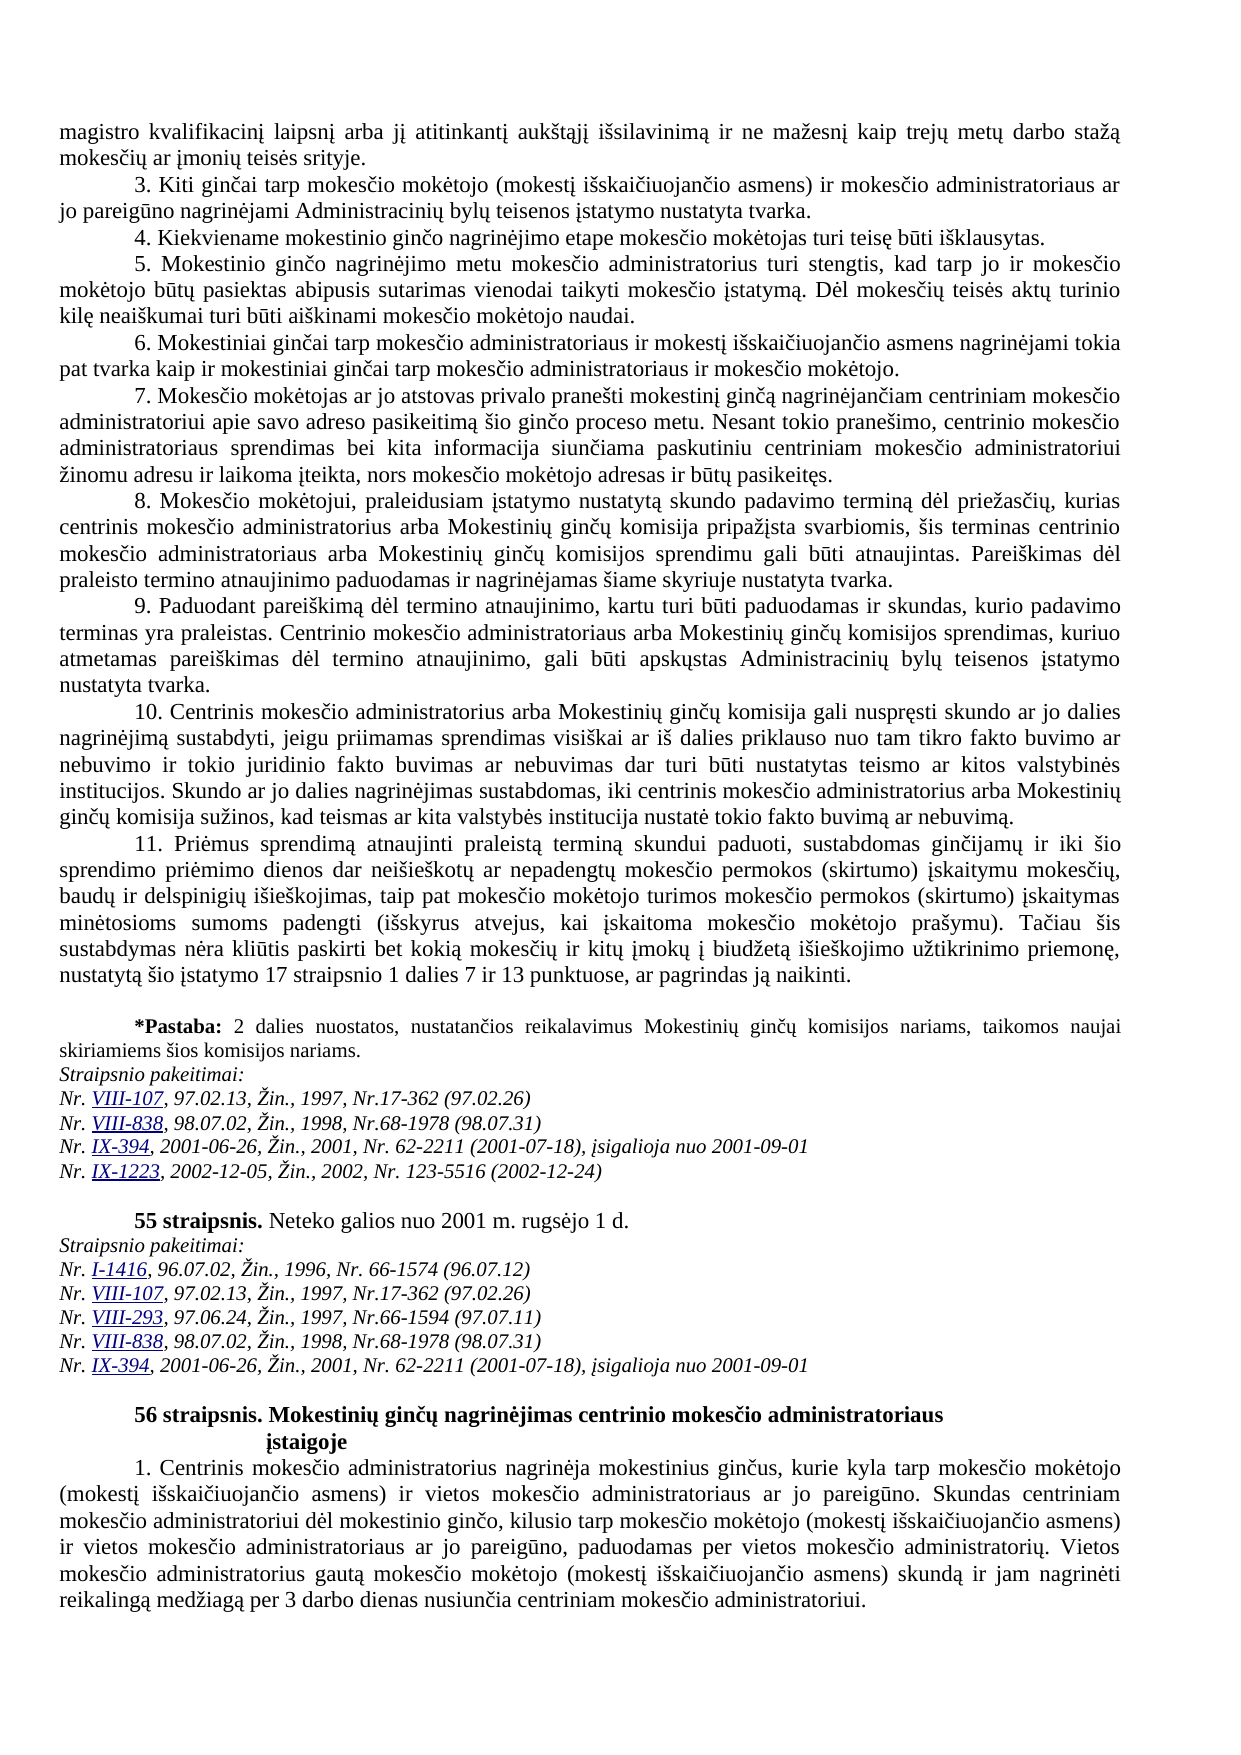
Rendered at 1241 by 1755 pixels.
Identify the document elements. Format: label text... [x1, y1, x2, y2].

text 8. Mokesčio mokėtojui, praleidusiam įstatymo nustatytą skundo padavimo terminą dėl priežasčių, kurias centrinis mokesčio administratorius arba Mokestinių ginčų komisija pripažįsta svarbiomis, šis terminas centrinio mokesčio administratoriaus arba Mokestinių ginčų komisijos sprendimu gali būti atnaujintas. Pareiškimas dėl praleisto termino atnaujinimo paduodamas ir nagrinėjamas šiame skyriuje nustatyta tvarka. [59, 487, 1122, 592]
text Nr. I-1416, 96.07.02, Žin., 1996, Nr. 66-1574 (96.07.12) [59, 1257, 1122, 1281]
text Nr. VIII-293, 97.06.24, Žin., 1997, Nr.66-1594 (97.07.11) [59, 1305, 1122, 1329]
text 6. Mokestiniai ginčai tarp mokesčio administratoriaus ir mokestį išskaičiuojančio asmens nagrinėjami tokia pat tvarka kaip ir mokestiniai ginčai tarp mokesčio administratoriaus ir mokesčio mokėtojo. [59, 329, 1122, 382]
text 1. Centrinis mokesčio administratorius nagrinėja mokestinius ginčus, kurie kyla tarp mokesčio mokėtojo (mokestį išskaičiuojančio asmens) ir vietos mokesčio administratoriaus ar jo pareigūno. Skundas centriniam mokesčio administratoriui dėl mokestinio ginčo, kilusio tarp mokesčio mokėtojo (mokestį išskaičiuojančio asmens) ir vietos mokesčio administratoriaus ar jo pareigūno, paduodamas per vietos mokesčio administratorių. Vietos mokesčio administratorius gautą mokesčio mokėtojo (mokestį išskaičiuojančio asmens) skundą ir jam nagrinėti reikalingą medžiagą per 3 darbo dienas nusiunčia centriniam mokesčio administratoriui. [59, 1454, 1122, 1612]
text Nr. VIII-838, 98.07.02, Žin., 1998, Nr.68-1978 (98.07.31) [59, 1110, 1122, 1134]
text Nr. VIII-838, 98.07.02, Žin., 1998, Nr.68-1978 (98.07.31) [59, 1329, 1122, 1353]
text 3. Kiti ginčai tarp mokesčio mokėtojo (mokestį išskaičiuojančio asmens) ir mokesčio administratoriaus ar jo pareigūno nagrinėjami Administracinių bylų teisenos įstatymo nustatyta tvarka. [59, 171, 1122, 223]
text 55 straipsnis. Neteko galios nuo 2001 m. rugsėjo 1 d. [59, 1207, 1122, 1233]
text Nr. VIII-107, 97.02.13, Žin., 1997, Nr.17-362 (97.02.26) [59, 1281, 1122, 1305]
text Straipsnio pakeitimai: [59, 1233, 1122, 1257]
text Nr. IX-1223, 2002-12-05, Žin., 2002, Nr. 123-5516 (2002-12-24) [59, 1158, 1122, 1183]
text 56 straipsnis. Mokestinių ginčų nagrinėjimas centrinio mokesčio administratoriaus [134, 1401, 1122, 1428]
text Nr. VIII-107, 97.02.13, Žin., 1997, Nr.17-362 (97.02.26) [59, 1086, 1122, 1110]
text Straipsnio pakeitimai: [59, 1062, 1122, 1086]
text 10. Centrinis mokesčio administratorius arba Mokestinių ginčų komisija gali nuspręsti skundo ar jo dalies nagrinėjimą sustabdyti, jeigu priimamas sprendimas visiškai ar iš dalies priklauso nuo tam tikro fakto buvimo ar nebuvimo ir tokio juridinio fakto buvimas ar nebuvimas dar turi būti nustatytas teismo ar kitos valstybinės institucijos. Skundo ar jo dalies nagrinėjimas sustabdomas, iki centrinis mokesčio administratorius arba Mokestinių ginčų komisija sužinos, kad teismas ar kita valstybės institucija nustatė tokio fakto buvimą ar nebuvimą. [59, 698, 1122, 830]
text 4. Kiekviename mokestinio ginčo nagrinėjimo etape mokesčio mokėtojas turi teisę būti išklausytas. [59, 223, 1122, 250]
text *Pastaba: 2 dalies nuostatos, nustatančios reikalavimus Mokestinių ginčų komisijos nariams, taikomos naujai skiriamiems šios komisijos nariams. [59, 1014, 1122, 1062]
text Nr. IX-394, 2001-06-26, Žin., 2001, Nr. 62-2211 (2001-07-18), įsigalioja nuo 2001-09-01 [59, 1353, 1122, 1377]
text 9. Paduodant pareiškimą dėl termino atnaujinimo, kartu turi būti paduodamas ir skundas, kurio padavimo terminas yra praleistas. Centrinio mokesčio administratoriaus arba Mokestinių ginčų komisijos sprendimas, kuriuo atmetamas pareiškimas dėl termino atnaujinimo, gali būti apskųstas Administracinių bylų teisenos įstatymo nustatyta tvarka. [59, 592, 1122, 698]
text 7. Mokesčio mokėtojas ar jo atstovas privalo pranešti mokestinį ginčą nagrinėjančiam centriniam mokesčio administratoriui apie savo adreso pasikeitimą šio ginčo proceso metu. Nesant tokio pranešimo, centrinio mokesčio administratoriaus sprendimas bei kita informacija siunčiama paskutiniu centriniam mokesčio administratoriui žinomu adresu ir laikoma įteikta, nors mokesčio mokėtojo adresas ir būtų pasikeitęs. [59, 382, 1122, 487]
text 5. Mokestinio ginčo nagrinėjimo metu mokesčio administratorius turi stengtis, kad tarp jo ir mokesčio mokėtojo būtų pasiektas abipusis sutarimas vienodai taikyti mokesčio įstatymą. Dėl mokesčių teisės aktų turinio kilę neaiškumai turi būti aiškinami mokesčio mokėtojo naudai. [59, 250, 1122, 329]
text įstaigoje [266, 1428, 1122, 1454]
text Nr. IX-394, 2001-06-26, Žin., 2001, Nr. 62-2211 (2001-07-18), įsigalioja nuo 2001-09-01 [59, 1134, 1122, 1158]
text 11. Priėmus sprendimą atnaujinti praleistą terminą skundui paduoti, sustabdomas ginčijamų ir iki šio sprendimo priėmimo dienos dar neišieškotų ar nepadengtų mokesčio permokos (skirtumo) įskaitymu mokesčių, baudų ir delspinigių išieškojimas, taip pat mokesčio mokėtojo turimos mokesčio permokos (skirtumo) įskaitymas minėtosioms sumoms padengti (išskyrus atvejus, kai įskaitoma mokesčio mokėtojo prašymu). Tačiau šis sustabdymas nėra kliūtis paskirti bet kokią mokesčių ir kitų įmokų į biudžetą išieškojimo užtikrinimo priemonę, nustatytą šio įstatymo 17 straipsnio 1 dalies 7 ir 13 punktuose, ar pagrindas ją naikinti. [59, 830, 1122, 988]
text magistro kvalifikacinį laipsnį arba jį atitinkantį aukštąjį išsilavinimą ir ne mažesnį kaip trejų metų darbo stažą mokesčių ar įmonių teisės srityje. [59, 118, 1122, 171]
